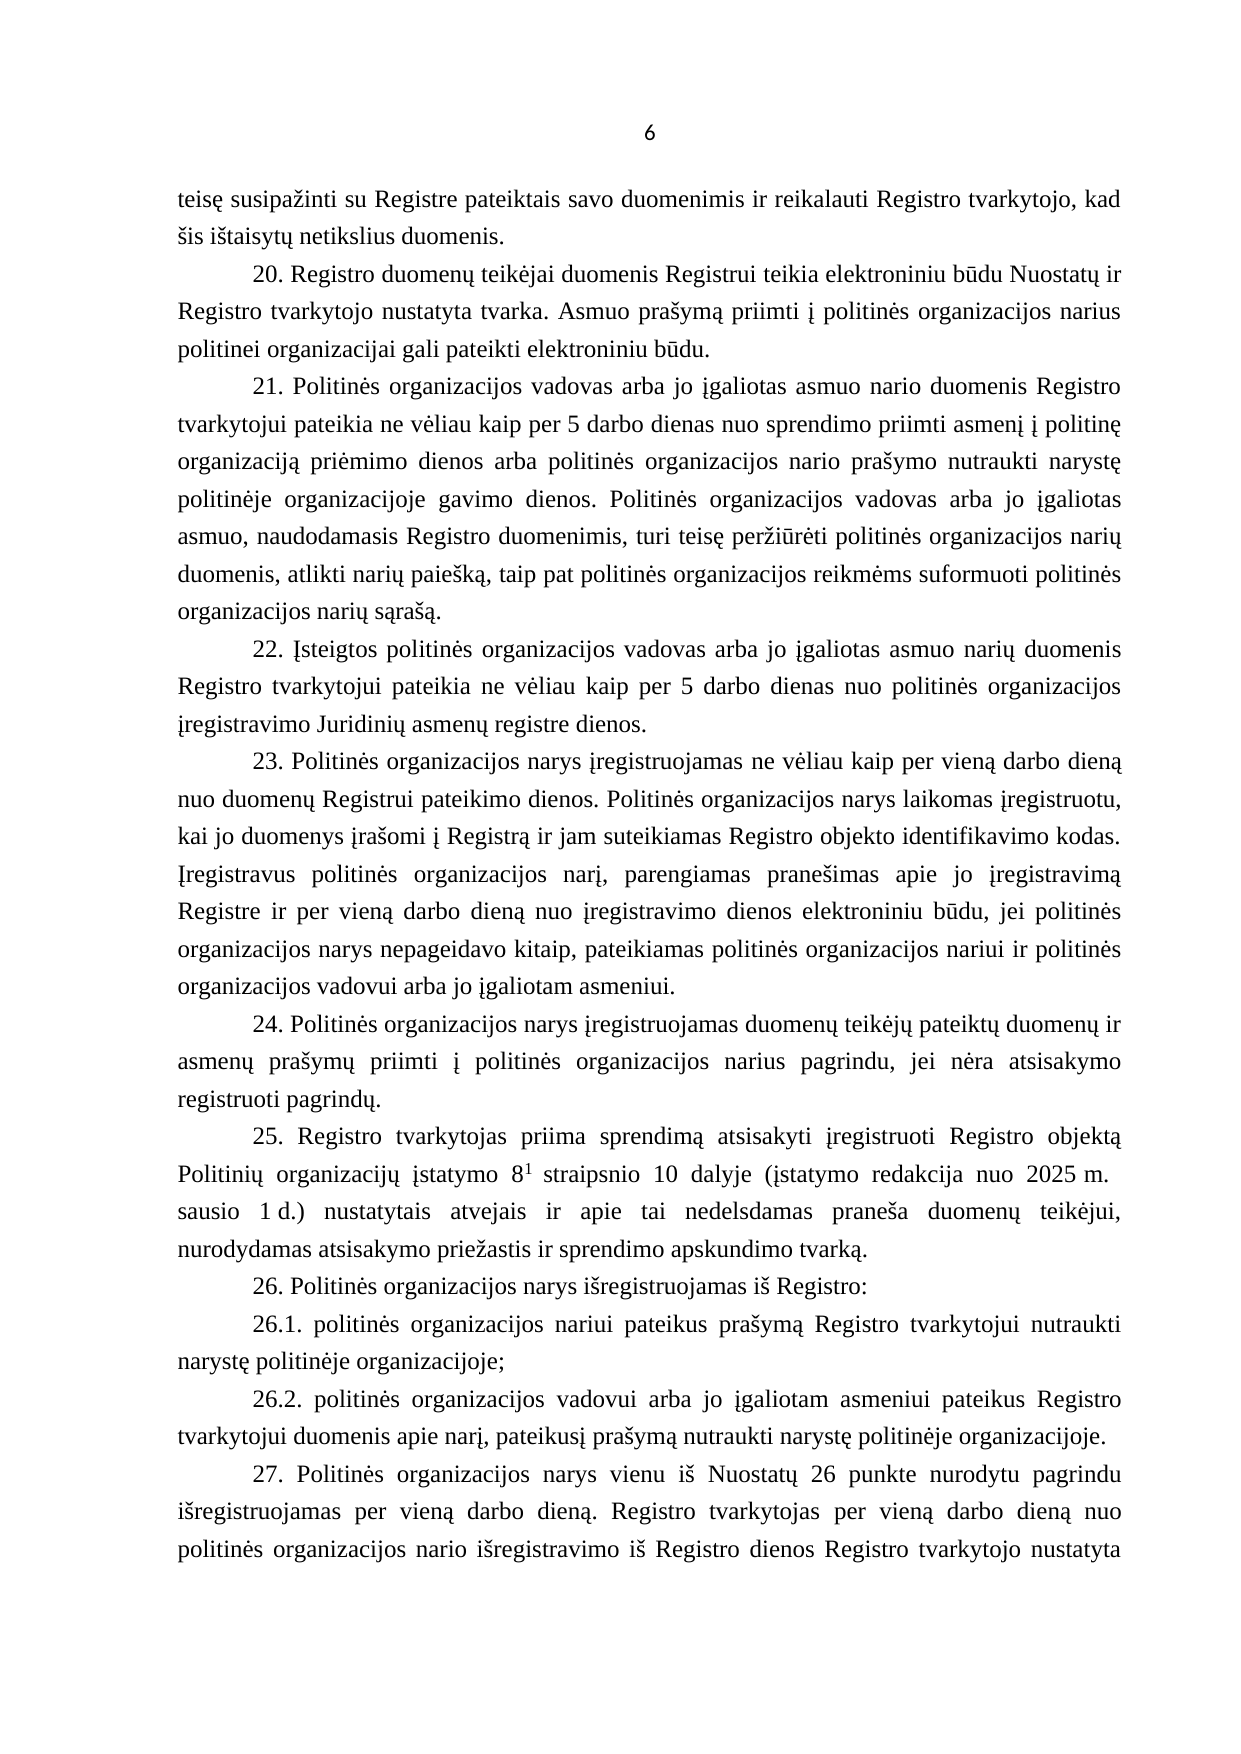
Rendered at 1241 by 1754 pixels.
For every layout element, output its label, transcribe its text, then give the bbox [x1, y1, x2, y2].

text 22. Įsteigtos politinės organizacijos vadovas arba jo įgaliotas asmuo narių duomenis Registro tvarkytojui pateikia ne vėliau kaip per 5 darbo dienas nuo politinės organizacijos įregistravimo Juridinių asmenų registre dienos. [177, 625, 1122, 737]
text teisę susipažinti su Registre pateiktais savo duomenimis ir reikalauti Registro tvarkytojo, kad šis ištaisytų netikslius duomenis. [177, 175, 1122, 250]
text 20. Registro duomenų teikėjai duomenis Registrui teikia elektroniniu būdu Nuostatų ir Registro tvarkytojo nustatyta tvarka. Asmuo prašymą priimti į politinės organizacijos narius politinei organizacijai gali pateikti elektroniniu būdu. [177, 250, 1122, 362]
text 21. Politinės organizacijos vadovas arba jo įgaliotas asmuo nario duomenis Registro tvarkytojui pateikia ne vėliau kaip per 5 darbo dienas nuo sprendimo priimti asmenį į politinę organizaciją priėmimo dienos arba politinės organizacijos nario prašymo nutraukti narystę politinėje organizacijoje gavimo dienos. Politinės organizacijos vadovas arba jo įgaliotas asmuo, naudodamasis Registro duomenimis, turi teisę peržiūrėti politinės organizacijos narių duomenis, atlikti narių paiešką, taip pat politinės organizacijos reikmėms suformuoti politinės organizacijos narių sąrašą. [177, 362, 1122, 625]
text 26.1. politinės organizacijos nariui pateikus prašymą Registro tvarkytojui nutraukti narystę politinėje organizacijoje; [177, 1300, 1122, 1375]
text 26.2. politinės organizacijos vadovui arba jo įgaliotam asmeniui pateikus Registro tvarkytojui duomenis apie narį, pateikusį prašymą nutraukti narystę politinėje organizacijoje. [177, 1375, 1122, 1450]
text 27. Politinės organizacijos narys vienu iš Nuostatų 26 punkte nurodytu pagrindu išregistruojamas per vieną darbo dieną. Registro tvarkytojas per vieną darbo dieną nuo politinės organizacijos nario išregistravimo iš Registro dienos Registro tvarkytojo nustatyta [177, 1450, 1122, 1562]
text 26. Politinės organizacijos narys išregistruojamas iš Registro: [177, 1262, 1122, 1300]
text 24. Politinės organizacijos narys įregistruojamas duomenų teikėjų pateiktų duomenų ir asmenų prašymų priimti į politinės organizacijos narius pagrindu, jei nėra atsisakymo registruoti pagrindų. [177, 1000, 1122, 1112]
text 23. Politinės organizacijos narys įregistruojamas ne vėliau kaip per vieną darbo dieną nuo duomenų Registrui pateikimo dienos. Politinės organizacijos narys laikomas įregistruotu, kai jo duomenys įrašomi į Registrą ir jam suteikiamas Registro objekto identifikavimo kodas. Įregistravus politinės organizacijos narį, parengiamas pranešimas apie jo įregistravimą Registre ir per vieną darbo dieną nuo įregistravimo dienos elektroniniu būdu, jei politinės organizacijos narys nepageidavo kitaip, pateikiamas politinės organizacijos nariui ir politinės organizacijos vadovui arba jo įgaliotam asmeniui. [177, 737, 1122, 1000]
text 25. Registro tvarkytojas priima sprendimą atsisakyti įregistruoti Registro objektą Politinių organizacijų įstatymo 81 straipsnio 10 dalyje (įstatymo redakcija nuo 2025 m. sausio 1 d.) nustatytais atvejais ir apie tai nedelsdamas praneša duomenų teikėjui, nurodydamas atsisakymo priežastis ir sprendimo apskundimo tvarką. [177, 1112, 1122, 1262]
